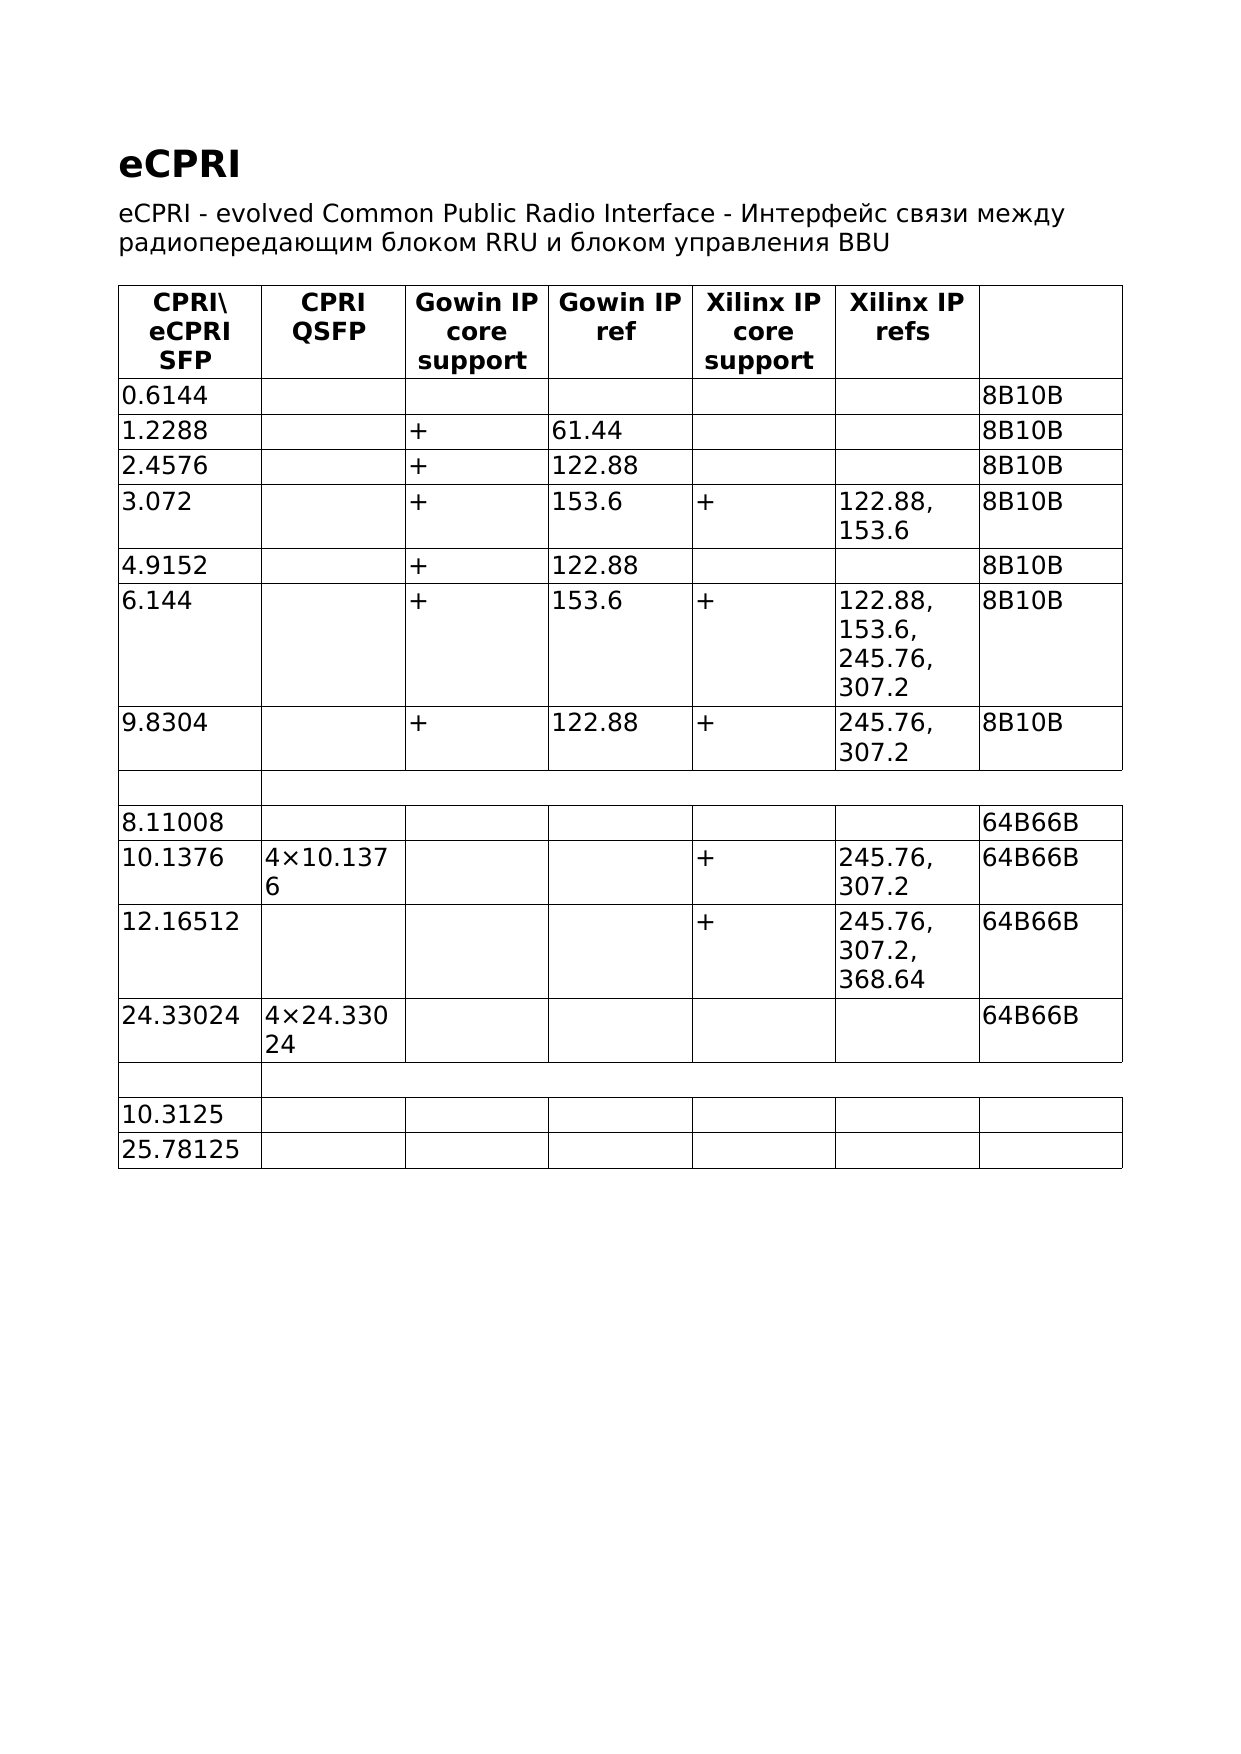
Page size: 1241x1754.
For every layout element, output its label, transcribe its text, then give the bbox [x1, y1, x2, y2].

table_cell [119, 771, 261, 805]
table_cell [549, 806, 692, 840]
table_header CPRI\eCPRI SFP [119, 286, 261, 378]
table_cell [836, 415, 979, 448]
table_cell + [693, 905, 835, 998]
table_cell 245.76, 307.2 [836, 841, 979, 904]
table_cell [262, 1133, 405, 1167]
table_cell [693, 999, 835, 1062]
table_cell [693, 1133, 835, 1167]
table_cell 6.144 [119, 584, 261, 706]
table_cell [693, 450, 835, 484]
table_cell 4.9152 [119, 549, 261, 583]
table_cell [119, 1063, 261, 1097]
table_cell [262, 707, 405, 770]
table_cell [406, 806, 548, 840]
table_cell [262, 485, 405, 548]
table_cell 8B10B [980, 549, 1122, 583]
table_cell 4×10.1376 [262, 841, 405, 904]
table_cell [836, 999, 979, 1062]
table_cell [549, 999, 692, 1062]
table_cell 245.76, 307.2, 368.64 [836, 905, 979, 998]
table_cell [262, 549, 405, 583]
table_header CPRI QSFP [262, 286, 405, 378]
table_cell 122.88 [549, 707, 692, 770]
table_cell + [406, 549, 548, 583]
table_cell 10.1376 [119, 841, 261, 904]
table_cell [980, 1098, 1122, 1132]
table_cell 8B10B [980, 415, 1122, 448]
table_cell 64B66B [980, 841, 1122, 904]
table_cell [406, 999, 548, 1062]
table_cell [693, 415, 835, 448]
table_cell + [693, 485, 835, 548]
table_cell [836, 450, 979, 484]
table_cell 64B66B [980, 999, 1122, 1062]
table_cell + [406, 450, 548, 484]
table_cell [980, 1133, 1122, 1167]
table_cell [836, 379, 979, 413]
table_cell 8B10B [980, 707, 1122, 770]
table_cell 9.8304 [119, 707, 261, 770]
table_cell 153.6 [549, 584, 692, 706]
table_cell 25.78125 [119, 1133, 261, 1167]
table_cell 8B10B [980, 584, 1122, 706]
table_cell + [406, 415, 548, 448]
table_cell + [693, 707, 835, 770]
table_cell 2.4576 [119, 450, 261, 484]
table_cell 0.6144 [119, 379, 261, 413]
table_header Gowin IP ref [549, 286, 692, 378]
table_cell 8B10B [980, 379, 1122, 413]
table_cell [836, 1098, 979, 1132]
table_cell [549, 841, 692, 904]
table_header Gowin IP core support [406, 286, 548, 378]
table_cell 61.44 [549, 415, 692, 448]
table_cell [262, 415, 405, 448]
table_cell + [693, 584, 835, 706]
table_cell [549, 379, 692, 413]
table_cell 1.2288 [119, 415, 261, 448]
table_header [980, 286, 1122, 378]
text eCPRI - evolved Common Public Radio Interface - Интерфейс связи между радиопередающим блоком RRU и блоком управления BBU [118, 199, 1122, 258]
table_cell 245.76, 307.2 [836, 707, 979, 770]
table_cell [549, 1133, 692, 1167]
subtitle eCPRI [118, 143, 1122, 187]
table_cell + [406, 707, 548, 770]
table_cell [262, 806, 405, 840]
table_cell 122.88, 153.6 [836, 485, 979, 548]
table_cell 12.16512 [119, 905, 261, 998]
table_cell 122.88, 153.6, 245.76, 307.2 [836, 584, 979, 706]
table_cell [836, 1133, 979, 1167]
table_cell [406, 1133, 548, 1167]
table_cell [262, 379, 405, 413]
table_header Xilinx IP refs [836, 286, 979, 378]
table_cell 122.88 [549, 450, 692, 484]
table_cell [693, 806, 835, 840]
table_cell + [693, 841, 835, 904]
table_cell [406, 841, 548, 904]
table_cell 24.33024 [119, 999, 261, 1062]
table_cell 8B10B [980, 485, 1122, 548]
table_cell 153.6 [549, 485, 692, 548]
table_cell [406, 379, 548, 413]
table_cell 3.072 [119, 485, 261, 548]
table_cell + [406, 485, 548, 548]
table_cell [693, 549, 835, 583]
table_cell 8B10B [980, 450, 1122, 484]
table_cell [549, 1098, 692, 1132]
table_cell 122.88 [549, 549, 692, 583]
table_cell 8.11008 [119, 806, 261, 840]
table_cell 4×24.33024 [262, 999, 405, 1062]
table_cell 10.3125 [119, 1098, 261, 1132]
table_cell [406, 1098, 548, 1132]
table_header Xilinx IP core support [693, 286, 835, 378]
table_cell + [406, 584, 548, 706]
table_cell [836, 549, 979, 583]
table_cell [693, 379, 835, 413]
table_cell 64B66B [980, 806, 1122, 840]
table_cell [836, 806, 979, 840]
table_cell 64B66B [980, 905, 1122, 998]
table_cell [406, 905, 548, 998]
table_cell [549, 905, 692, 998]
table_cell [262, 450, 405, 484]
table_cell [262, 905, 405, 998]
table_cell [262, 1098, 405, 1132]
table_cell [693, 1098, 835, 1132]
table_cell [262, 584, 405, 706]
